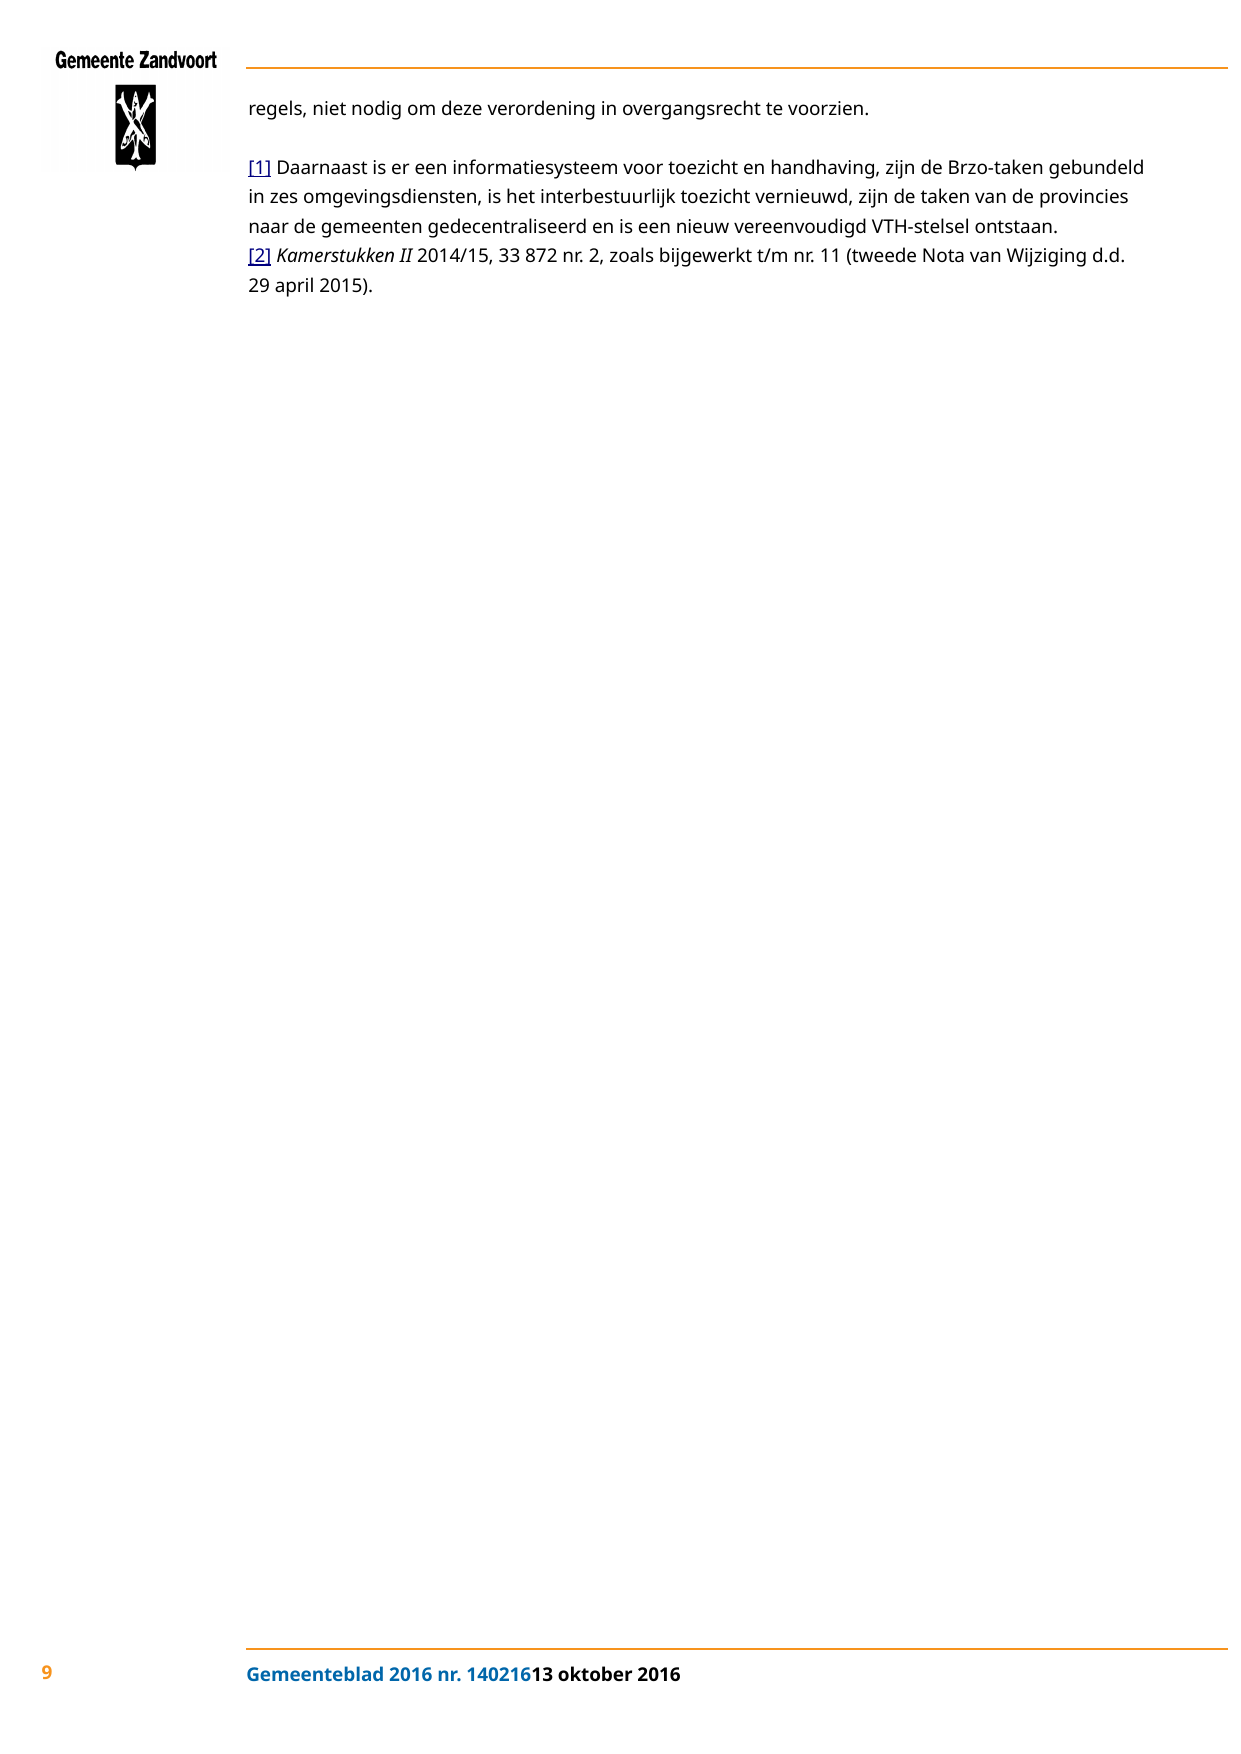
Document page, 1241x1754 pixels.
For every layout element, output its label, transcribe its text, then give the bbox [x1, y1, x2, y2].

text [2] Kamerstukken II 2014/15, 33 872 nr. 2, zoals bijgewerkt t/m nr. 11 (tweede Nota van Wijziging d.d. 29 april 2015). [248, 243, 1152, 298]
text [1] Daarnaast is er een informatiesysteem voor toezicht en handhaving, zijn de Brzo-taken gebundeld in zes omgevingsdiensten, is het interbestuurlijk toezicht vernieuwd, zijn de taken van de provincies naar de gemeenten gedecentraliseerd en is een nieuw vereenvoudigd VTH-stelsel ontstaan. [248, 154, 1152, 239]
text regels, niet nodig om deze verordening in overgangsrecht te voorzien. [248, 95, 1152, 121]
picture [41, 47, 231, 172]
